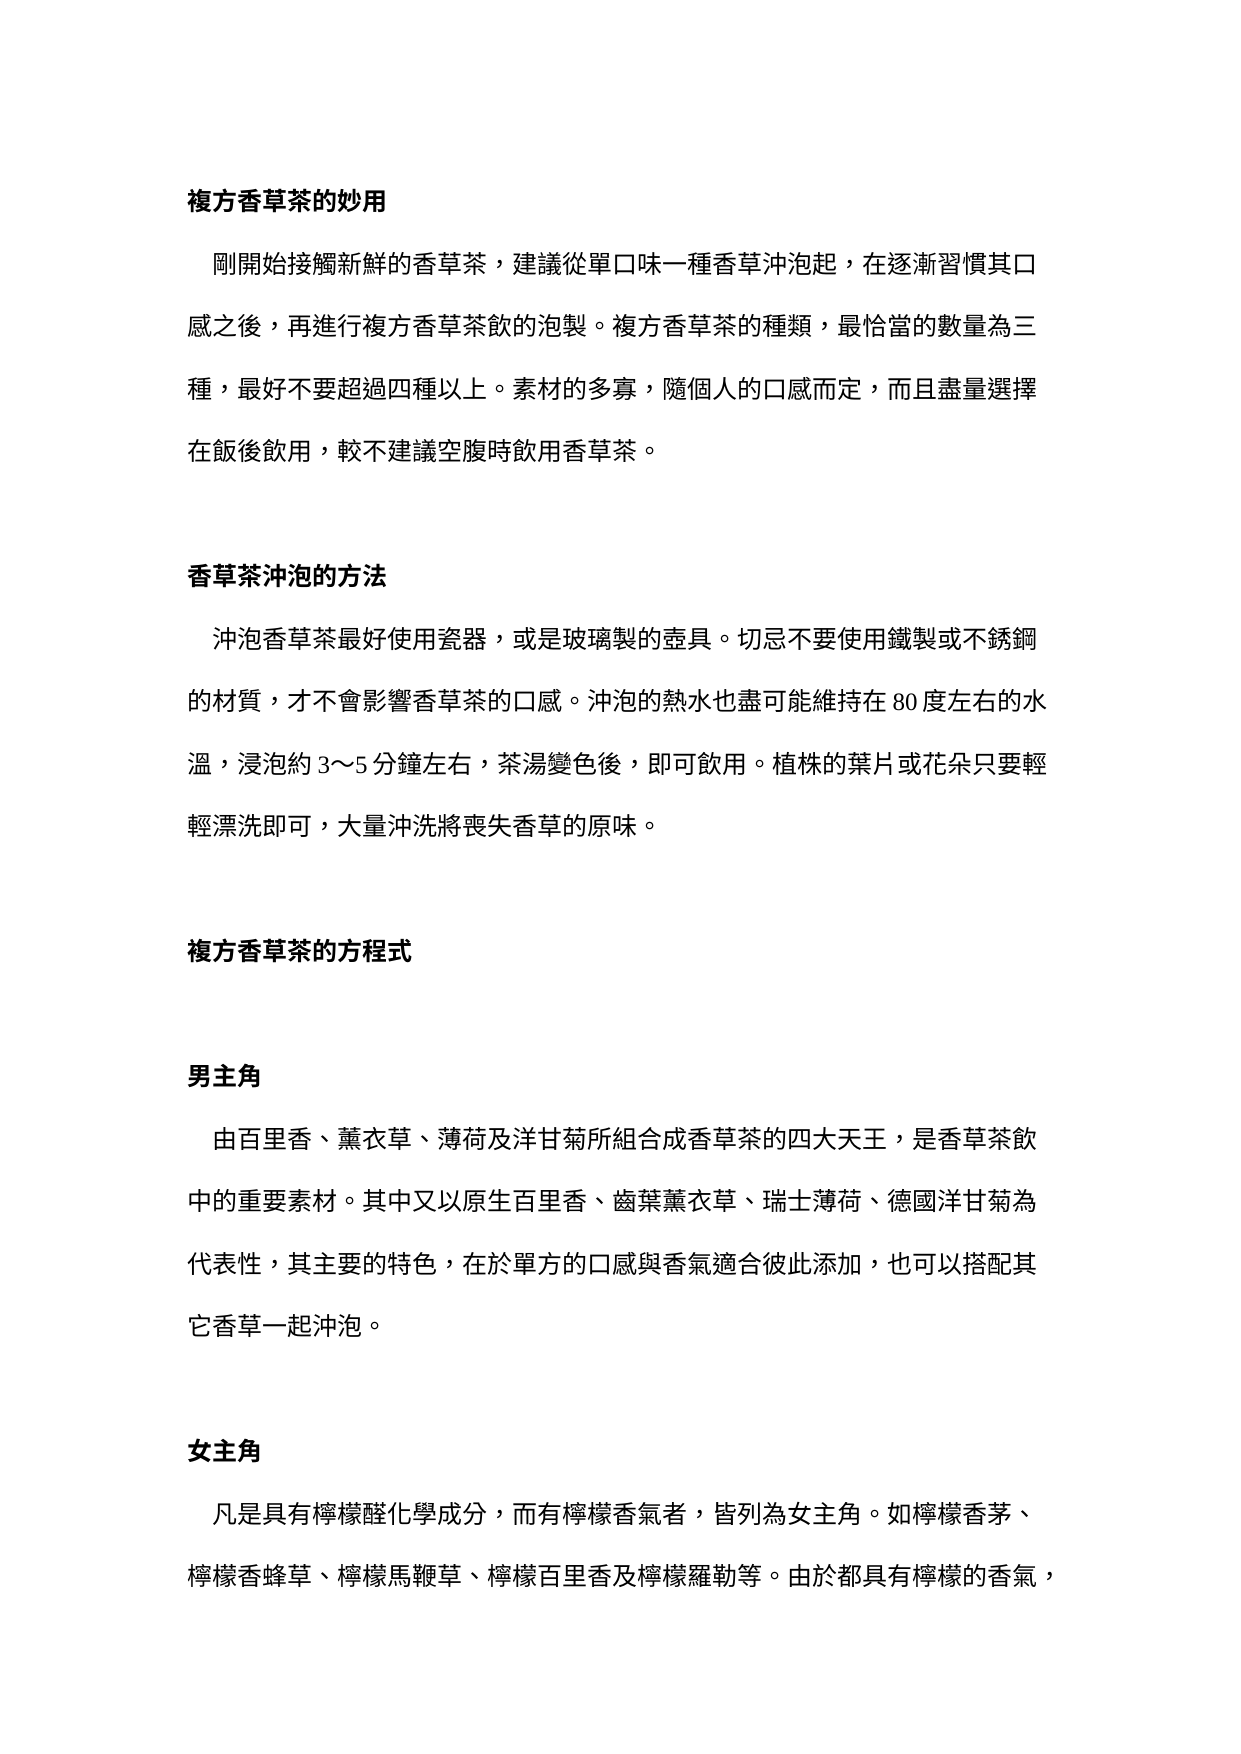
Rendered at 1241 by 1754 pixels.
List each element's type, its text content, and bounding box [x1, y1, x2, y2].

text 凡是具有檸檬醛化學成分，而有檸檬香氣者，皆列為女主角。如檸檬香茅、檸檬香蜂草、檸檬馬鞭草、檸檬百里香及檸檬羅勒等。由於都具有檸檬的香氣，建議彼此不要互相添加，加以免影香草茶的口感。 [187, 1471, 1053, 1596]
text 複方香草茶的方程式 [187, 908, 1053, 971]
text 香草茶沖泡的方法 [187, 533, 1053, 596]
text 複方香草茶的妙用 [187, 158, 1053, 221]
text 由百里香、薰衣草、薄荷及洋甘菊所組合成香草茶的四大天王，是香草茶飲中的重要素材。其中又以原生百里香、齒葉薰衣草、瑞士薄荷、德國洋甘菊為代表性，其主要的特色，在於單方的口感與香氣適合彼此添加，也可以搭配其它香草一起沖泡。 [187, 1096, 1053, 1346]
text 男主角 [187, 1033, 1053, 1096]
text 沖泡香草茶最好使用瓷器，或是玻璃製的壺具。切忌不要使用鐵製或不銹鋼的材質，才不會影響香草茶的口感。沖泡的熱水也盡可能維持在80度左右的水溫，浸泡約3～5分鐘左右，茶湯變色後，即可飲用。植株的葉片或花朵只要輕輕漂洗即可，大量沖洗將喪失香草的原味。 [187, 596, 1053, 846]
text 剛開始接觸新鮮的香草茶，建議從單口味一種香草沖泡起，在逐漸習慣其口感之後，再進行複方香草茶飲的泡製。複方香草茶的種類，最恰當的數量為三種，最好不要超過四種以上。素材的多寡，隨個人的口感而定，而且盡量選擇在飯後飲用，較不建議空腹時飲用香草茶。 [187, 221, 1053, 471]
text 女主角 [187, 1408, 1053, 1471]
